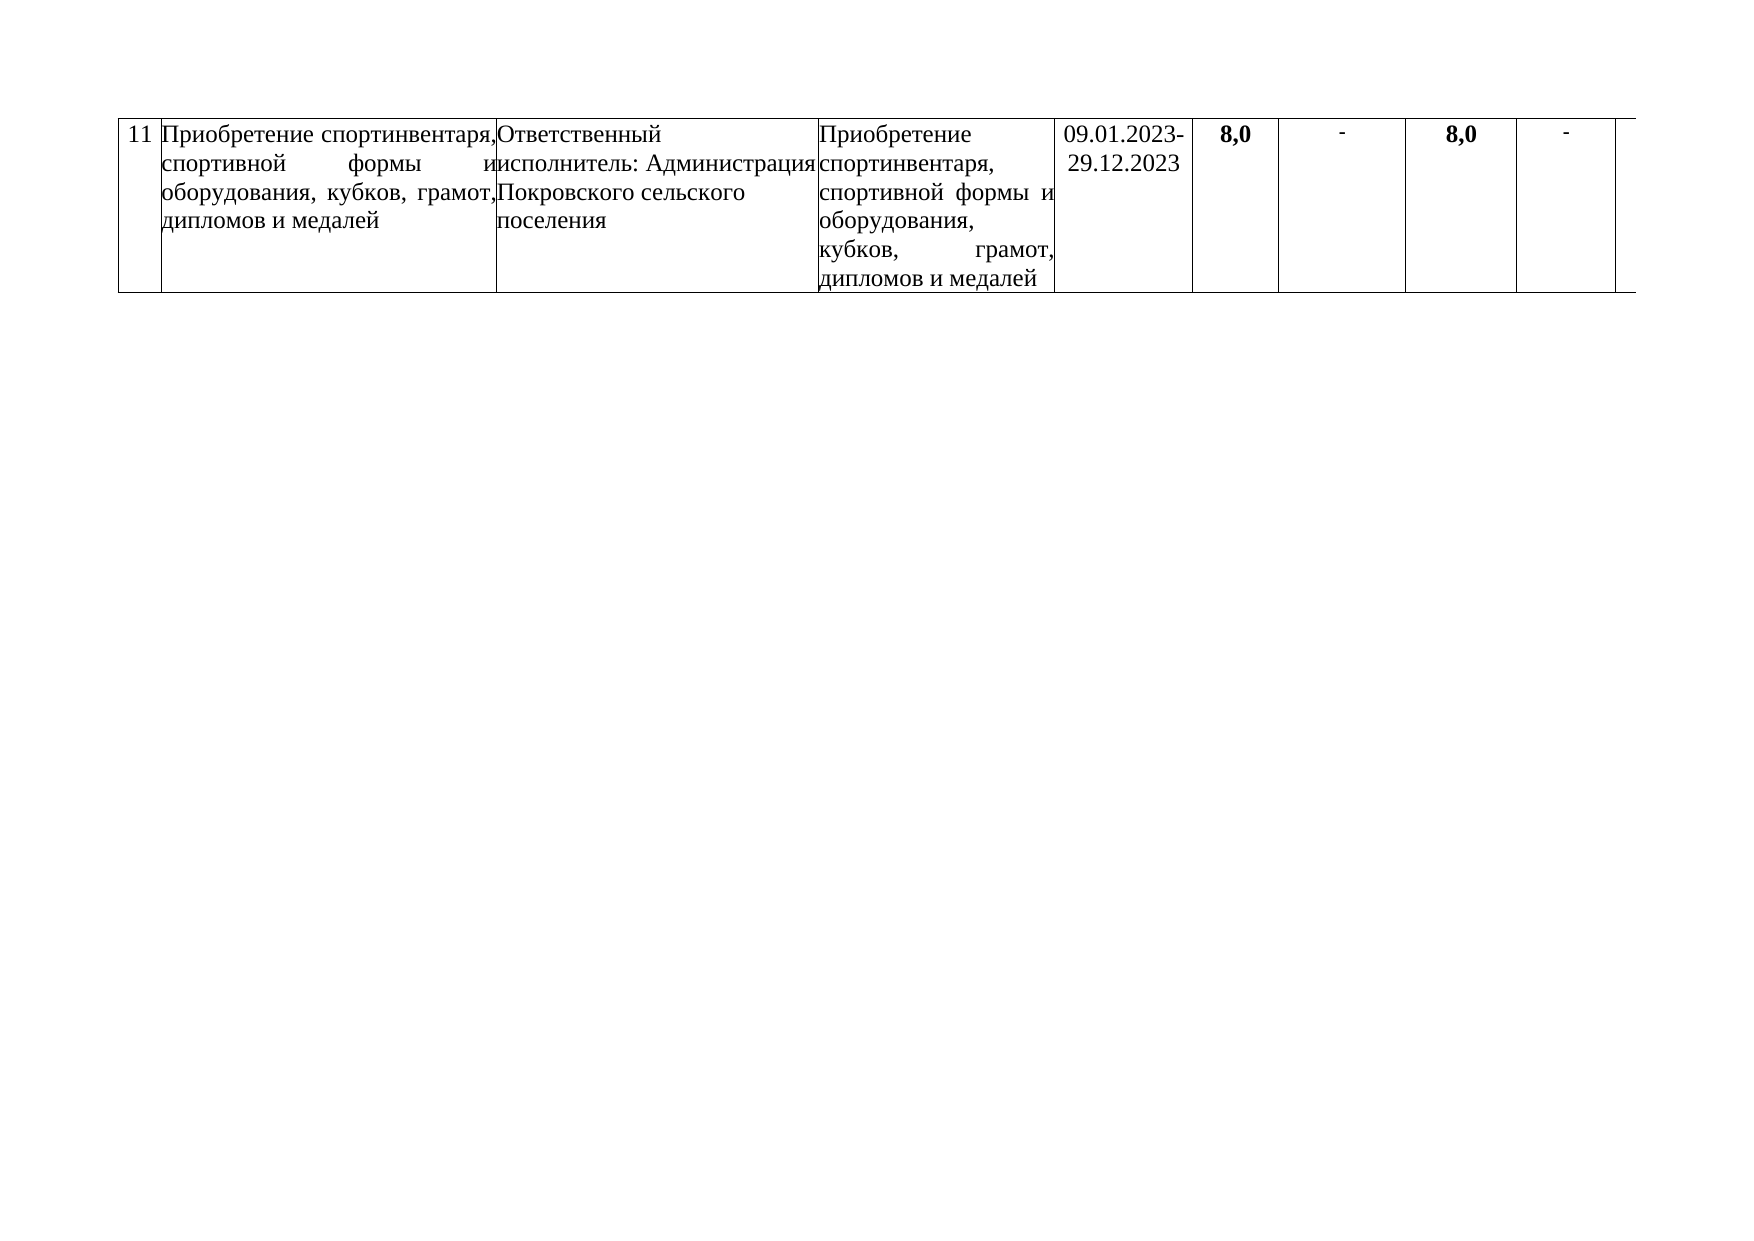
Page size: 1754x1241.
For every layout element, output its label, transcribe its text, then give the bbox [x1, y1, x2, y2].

table_cell 8,0 [1406, 119, 1516, 292]
table_cell [1616, 119, 1636, 292]
table_cell Приобретение спортинвентаря, спортивной формы и оборудования, кубков, грамот, дипломов и медалей [162, 119, 496, 292]
table_cell - [1517, 119, 1615, 292]
table_cell 8,0 [1193, 119, 1278, 292]
table_cell Приобретение спортинвентаря, спортивной формы и оборудования, кубков, грамот, дипломов и медалей [819, 119, 1054, 292]
table_cell Ответственный исполнитель: Администрация Покровского сельского поселения [497, 119, 818, 292]
table_cell - [1279, 119, 1405, 292]
table_cell 09.01.2023-29.12.2023 [1055, 119, 1192, 292]
table_cell 11 [119, 119, 161, 292]
